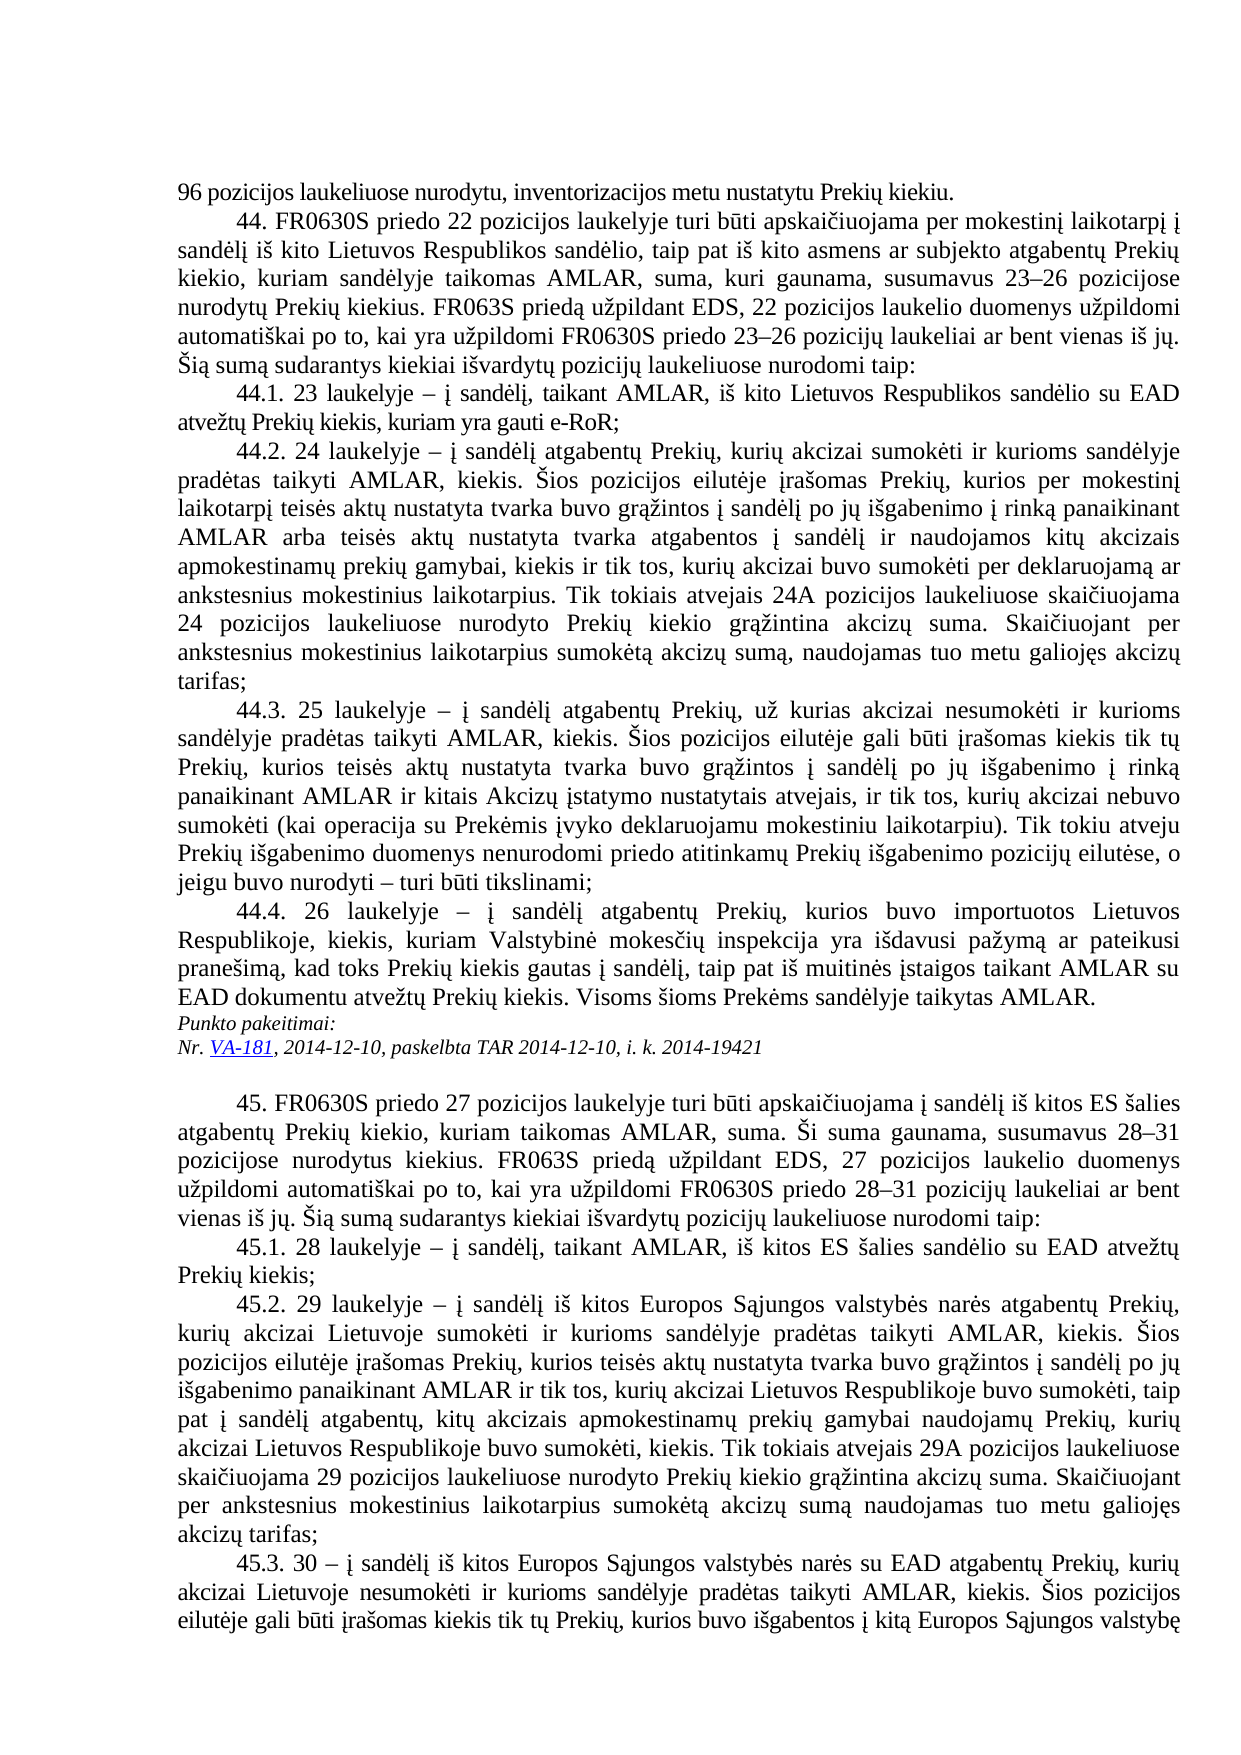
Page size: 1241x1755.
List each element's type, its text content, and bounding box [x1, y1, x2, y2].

text 45. FR0630S priedo 27 pozicijos laukelyje turi būti apskaičiuojama į sandėlį iš kitos ES šalies atgabentų Prekių kiekio, kuriam taikomas AMLAR, suma. Ši suma gaunama, susumavus 28–31 pozicijose nurodytus kiekius. FR063S priedą užpildant EDS, 27 pozicijos laukelio duomenys užpildomi automatiškai po to, kai yra užpildomi FR0630S priedo 28–31 pozicijų laukeliai ar bent vienas iš jų. Šią sumą sudarantys kiekiai išvardytų pozicijų laukeliuose nurodomi taip: [177, 1088, 1181, 1232]
text 45.2. 29 laukelyje – į sandėlį iš kitos Europos Sąjungos valstybės narės atgabentų Prekių, kurių akcizai Lietuvoje sumokėti ir kurioms sandėlyje pradėtas taikyti AMLAR, kiekis. Šios pozicijos eilutėje įrašomas Prekių, kurios teisės aktų nustatyta tvarka buvo grąžintos į sandėlį po jų išgabenimo panaikinant AMLAR ir tik tos, kurių akcizai Lietuvos Respublikoje buvo sumokėti, taip pat į sandėlį atgabentų, kitų akcizais apmokestinamų prekių gamybai naudojamų Prekių, kurių akcizai Lietuvos Respublikoje buvo sumokėti, kiekis. Tik tokiais atvejais 29A pozicijos laukeliuose skaičiuojama 29 pozicijos laukeliuose nurodyto Prekių kiekio grąžintina akcizų suma. Skaičiuojant per ankstesnius mokestinius laikotarpius sumokėtą akcizų sumą naudojamas tuo metu galiojęs akcizų tarifas; [177, 1289, 1181, 1548]
text 44.4. 26 laukelyje – į sandėlį atgabentų Prekių, kurios buvo importuotos Lietuvos Respublikoje, kiekis, kuriam Valstybinė mokesčių inspekcija yra išdavusi pažymą ar pateikusi pranešimą, kad toks Prekių kiekis gautas į sandėlį, taip pat iš muitinės įstaigos taikant AMLAR su EAD dokumentu atvežtų Prekių kiekis. Visoms šioms Prekėms sandėlyje taikytas AMLAR. [177, 896, 1181, 1011]
text 45.1. 28 laukelyje – į sandėlį, taikant AMLAR, iš kitos ES šalies sandėlio su EAD atvežtų Prekių kiekis; [177, 1232, 1181, 1289]
text 44.3. 25 laukelyje – į sandėlį atgabentų Prekių, už kurias akcizai nesumokėti ir kurioms sandėlyje pradėtas taikyti AMLAR, kiekis. Šios pozicijos eilutėje gali būti įrašomas kiekis tik tų Prekių, kurios teisės aktų nustatyta tvarka buvo grąžintos į sandėlį po jų išgabenimo į rinką panaikinant AMLAR ir kitais Akcizų įstatymo nustatytais atvejais, ir tik tos, kurių akcizai nebuvo sumokėti (kai operacija su Prekėmis įvyko deklaruojamu mokestiniu laikotarpiu). Tik tokiu atveju Prekių išgabenimo duomenys nenurodomi priedo atitinkamų Prekių išgabenimo pozicijų eilutėse, o jeigu buvo nurodyti – turi būti tikslinami; [177, 695, 1181, 896]
text 44.1. 23 laukelyje – į sandėlį, taikant AMLAR, iš kito Lietuvos Respublikos sandėlio su EAD atvežtų Prekių kiekis, kuriam yra gauti e-RoR; [177, 378, 1181, 436]
text Punkto pakeitimai: [177, 1011, 1181, 1035]
text 44.2. 24 laukelyje – į sandėlį atgabentų Prekių, kurių akcizai sumokėti ir kurioms sandėlyje pradėtas taikyti AMLAR, kiekis. Šios pozicijos eilutėje įrašomas Prekių, kurios per mokestinį laikotarpį teisės aktų nustatyta tvarka buvo grąžintos į sandėlį po jų išgabenimo į rinką panaikinant AMLAR arba teisės aktų nustatyta tvarka atgabentos į sandėlį ir naudojamos kitų akcizais apmokestinamų prekių gamybai, kiekis ir tik tos, kurių akcizai buvo sumokėti per deklaruojamą ar ankstesnius mokestinius laikotarpius. Tik tokiais atvejais 24A pozicijos laukeliuose skaičiuojama 24 pozicijos laukeliuose nurodyto Prekių kiekio grąžintina akcizų suma. Skaičiuojant per ankstesnius mokestinius laikotarpius sumokėtą akcizų sumą, naudojamas tuo metu galiojęs akcizų tarifas; [177, 436, 1181, 695]
text Nr. VA-181, 2014-12-10, paskelbta TAR 2014-12-10, i. k. 2014-19421 [177, 1035, 1181, 1059]
text 96 pozicijos laukeliuose nurodytu, inventorizacijos metu nustatytu Prekių kiekiu. [177, 177, 1181, 206]
text 45.3. 30 – į sandėlį iš kitos Europos Sąjungos valstybės narės su EAD atgabentų Prekių, kurių akcizai Lietuvoje nesumokėti ir kurioms sandėlyje pradėtas taikyti AMLAR, kiekis. Šios pozicijos eilutėje gali būti įrašomas kiekis tik tų Prekių, kurios buvo išgabentos į kitą Europos Sąjungos valstybę [177, 1548, 1181, 1634]
text 44. FR0630S priedo 22 pozicijos laukelyje turi būti apskaičiuojama per mokestinį laikotarpį į sandėlį iš kito Lietuvos Respublikos sandėlio, taip pat iš kito asmens ar subjekto atgabentų Prekių kiekio, kuriam sandėlyje taikomas AMLAR, suma, kuri gaunama, susumavus 23–26 pozicijose nurodytų Prekių kiekius. FR063S priedą užpildant EDS, 22 pozicijos laukelio duomenys užpildomi automatiškai po to, kai yra užpildomi FR0630S priedo 23–26 pozicijų laukeliai ar bent vienas iš jų. Šią sumą sudarantys kiekiai išvardytų pozicijų laukeliuose nurodomi taip: [177, 206, 1181, 378]
